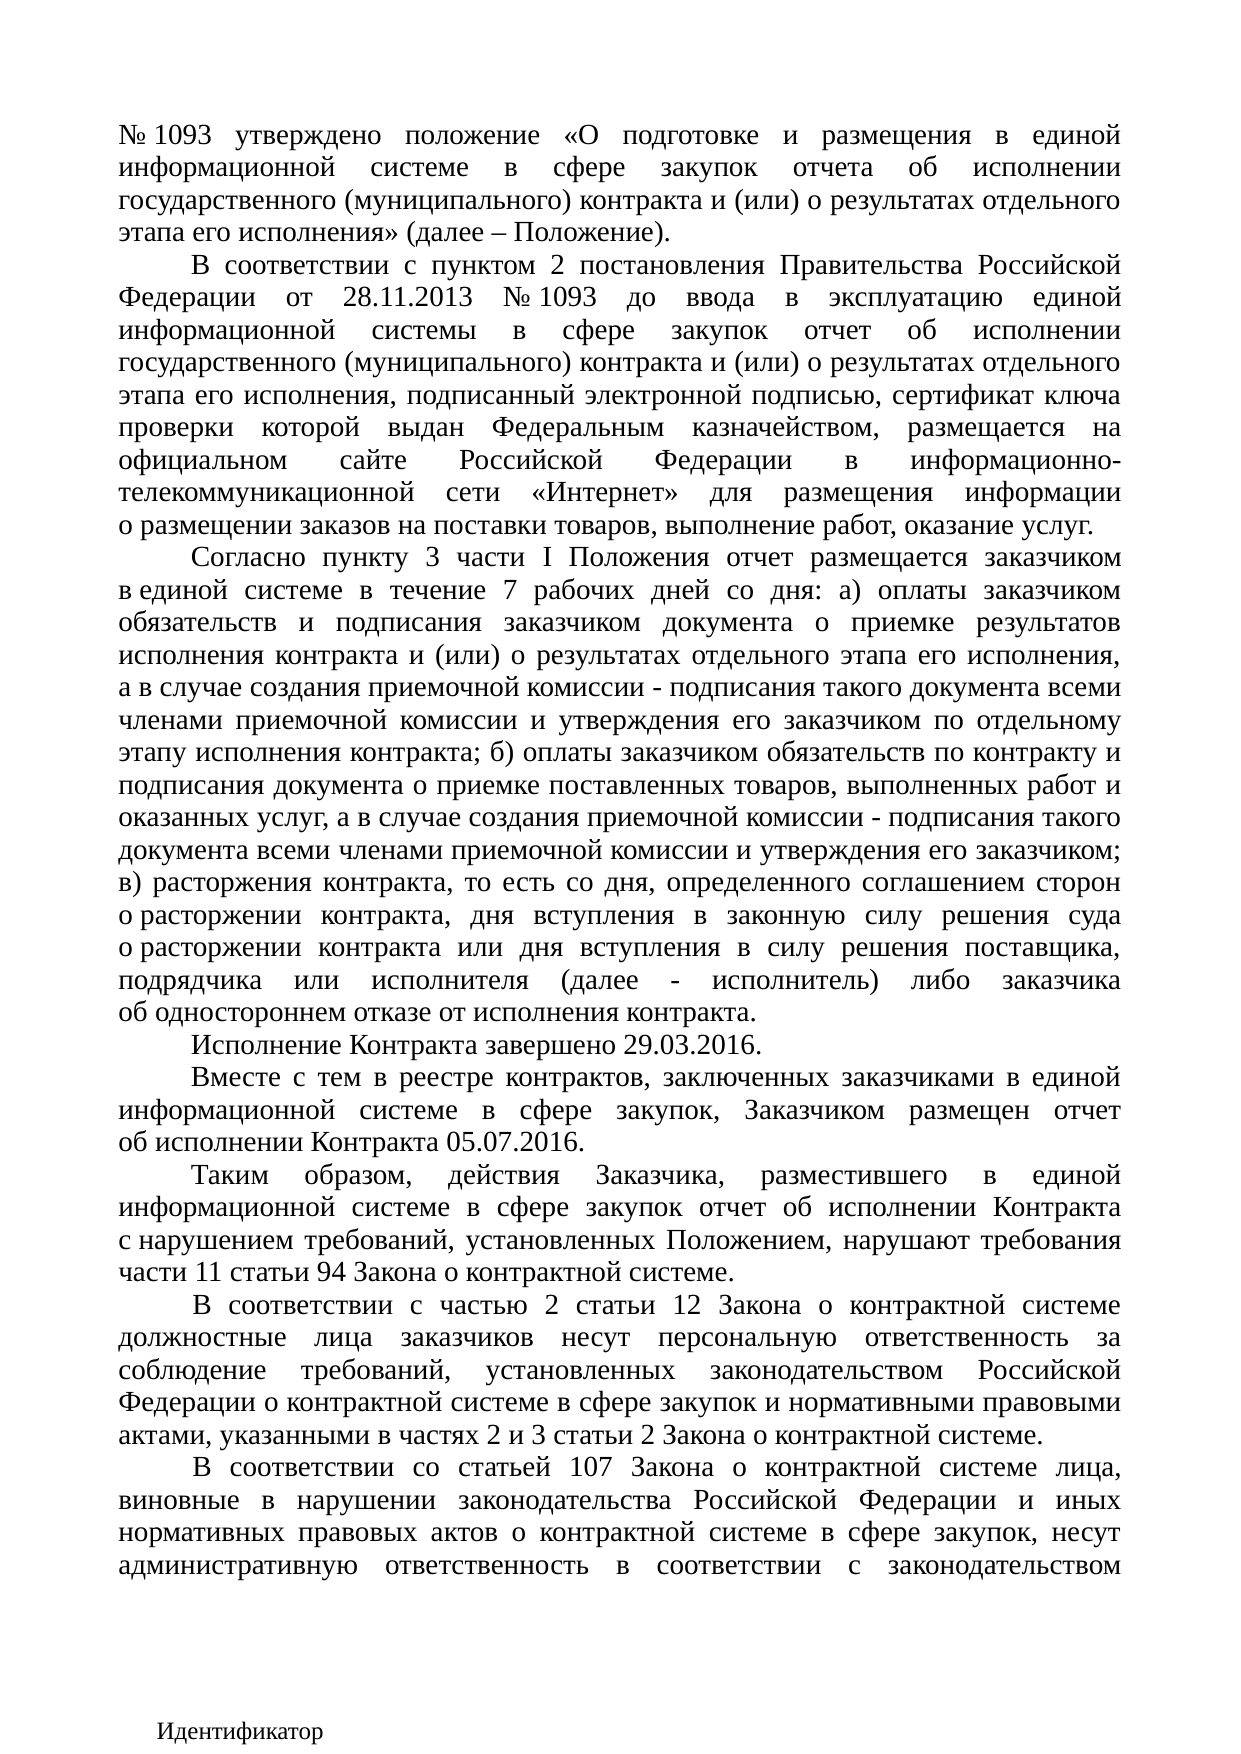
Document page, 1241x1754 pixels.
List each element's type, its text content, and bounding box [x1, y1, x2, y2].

text Вместе с тем в реестре контрактов, заключенных заказчиками в единой информационной системе в сфере закупок, Заказчиком размещен отчет об исполнении Контракта 05.07.2016. [118, 1061, 1122, 1158]
text В соответствии со статьей 107 Закона о контрактной системе лица, виновные в нарушении законодательства Российской Федерации и иных нормативных правовых актов о контрактной системе в сфере закупок, несут административную ответственность в соответствии с законодательством [118, 1451, 1122, 1581]
text В соответствии с пунктом 2 постановления Правительства Российской Федерации от 28.11.2013 № 1093 до ввода в эксплуатацию единой информационной системы в сфере закупок отчет об исполнении государственного (муниципального) контракта и (или) о результатах отдельного этапа его исполнения, подписанный электронной подписью, сертификат ключа проверки которой выдан Федеральным казначейством, размещается на официальном сайте Российской Федерации в информационно-телекоммуникационной сети «Интернет» для размещения информации о размещении заказов на поставки товаров, выполнение работ, оказание услуг. [118, 248, 1122, 541]
text Согласно пункту 3 части I Положения отчет размещается заказчиком в единой системе в течение 7 рабочих дней со дня: а) оплаты заказчиком обязательств и подписания заказчиком документа о приемке результатов исполнения контракта и (или) о результатах отдельного этапа его исполнения, а в случае создания приемочной комиссии - подписания такого документа всеми членами приемочной комиссии и утверждения его заказчиком по отдельному этапу исполнения контракта; б) оплаты заказчиком обязательств по контракту и подписания документа о приемке поставленных товаров, выполненных работ и оказанных услуг, а в случае создания приемочной комиссии - подписания такого документа всеми членами приемочной комиссии и утверждения его заказчиком; в) расторжения контракта, то есть со дня, определенного соглашением сторон о расторжении контракта, дня вступления в законную силу решения суда о расторжении контракта или дня вступления в силу решения поставщика, подрядчика или исполнителя (далее - исполнитель) либо заказчика об одностороннем отказе от исполнения контракта. [118, 541, 1122, 1028]
text Таким образом, действия Заказчика, разместившего в единой информационной системе в сфере закупок отчет об исполнении Контракта с нарушением требований, установленных Положением, нарушают требования части 11 статьи 94 Закона о контрактной системе. [118, 1158, 1122, 1288]
text № 1093 утверждено положение «О подготовке и размещения в единой информационной системе в сфере закупок отчета об исполнении государственного (муниципального) контракта и (или) о результатах отдельного этапа его исполнения» (далее – Положение). [118, 118, 1122, 248]
text В соответствии с частью 2 статьи 12 Закона о контрактной системе должностные лица заказчиков несут персональную ответственность за соблюдение требований, установленных законодательством Российской Федерации о контрактной системе в сфере закупок и нормативными правовыми актами, указанными в частях 2 и 3 статьи 2 Закона о контрактной системе. [118, 1288, 1122, 1451]
text Исполнение Контракта завершено 29.03.2016. [118, 1028, 1122, 1061]
